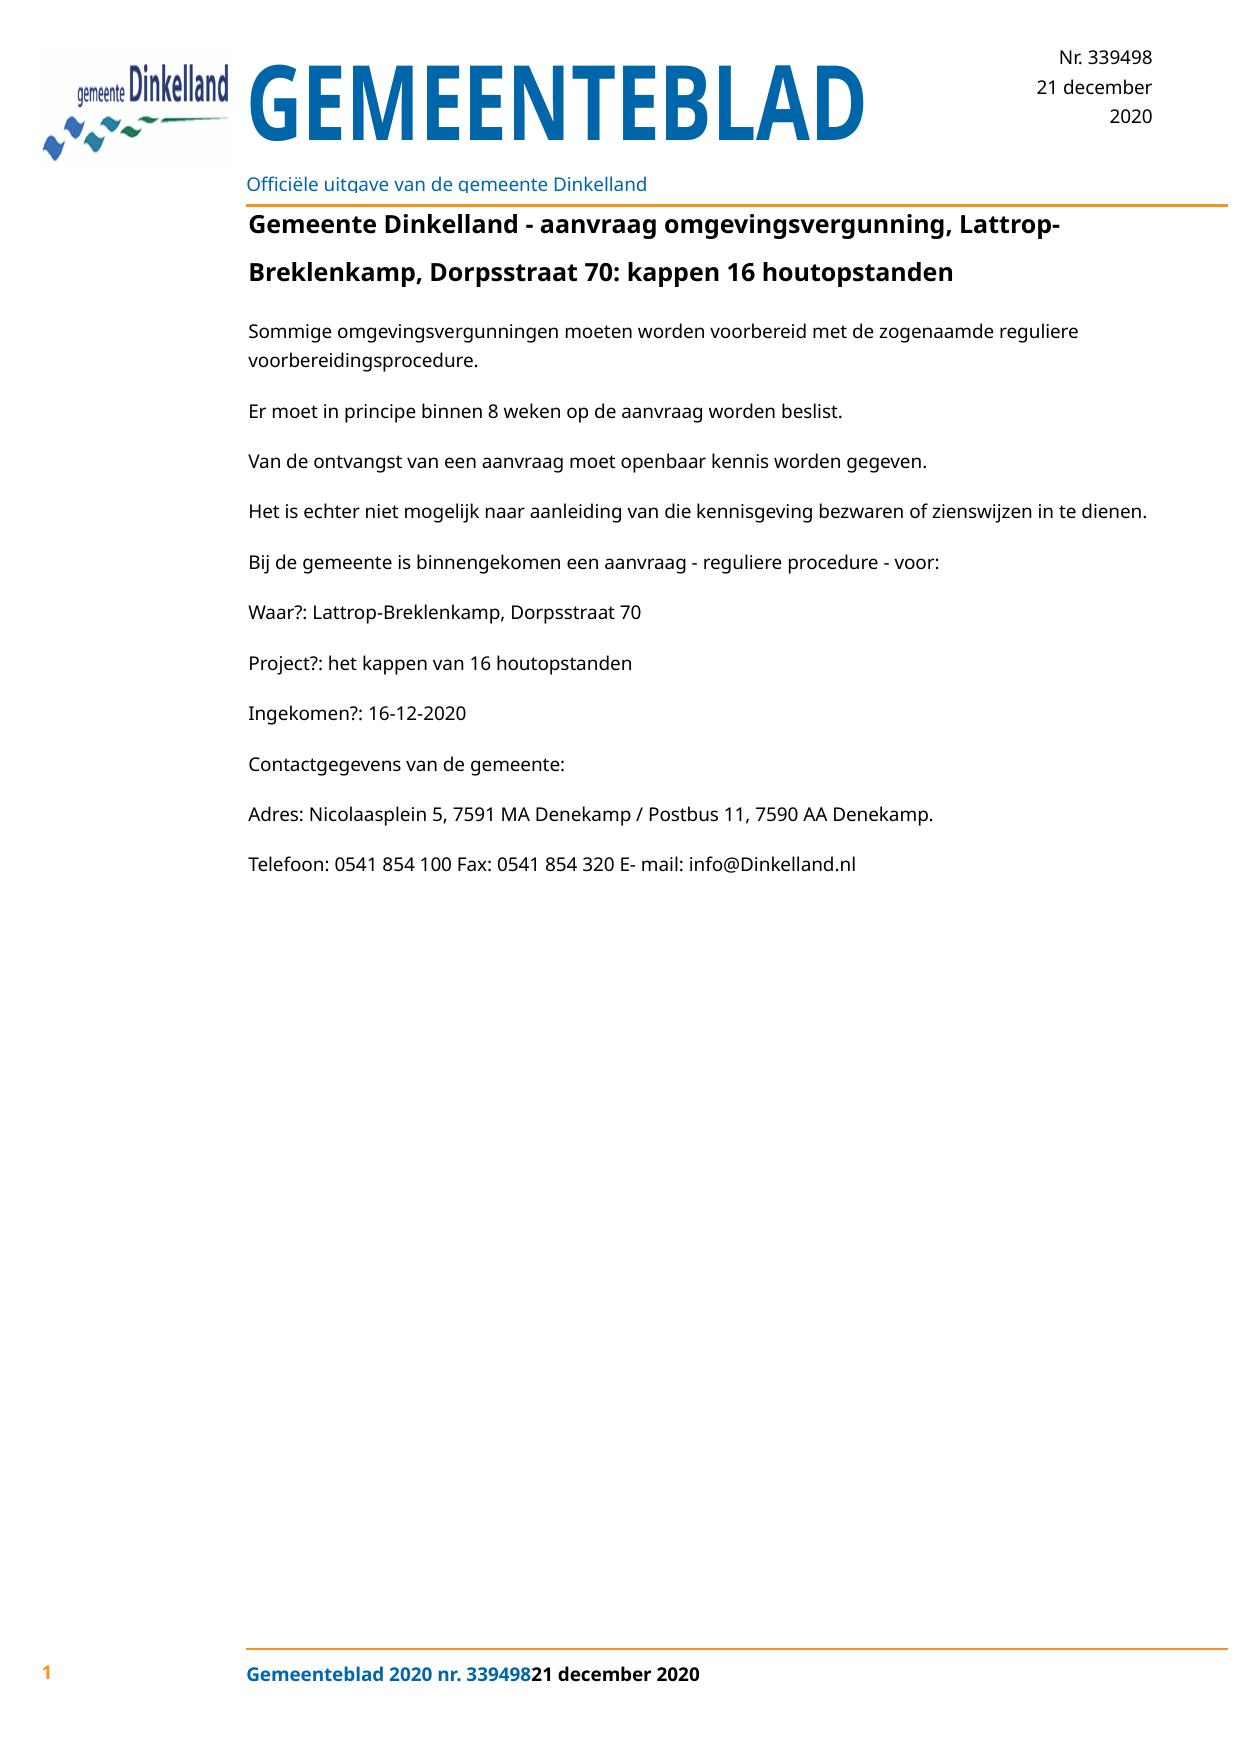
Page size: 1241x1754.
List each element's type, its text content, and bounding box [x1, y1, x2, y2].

text Gemeente Dinkelland - aanvraag omgevingsvergunning, Lattrop-Breklenkamp, Dorpsstraat 70: kappen 16 houtopstanden [248, 207, 1152, 288]
text Adres: Nicolaasplein 5, 7591 MA Denekamp / Postbus 11, 7590 AA Denekamp. [248, 801, 1152, 827]
picture [41, 47, 231, 172]
text Ingekomen?: 16-12-2020 [248, 700, 1152, 726]
text Er moet in principe binnen 8 weken op de aanvraag worden beslist. [248, 398, 1152, 424]
text Sommige omgevingsvergunningen moeten worden voorbereid met de zogenaamde reguliere voorbereidingsprocedure. [248, 318, 1152, 373]
text Van de ontvangst van een aanvraag moet openbaar kennis worden gegeven. [248, 448, 1152, 474]
text Waar?: Lattrop-Breklenkamp, Dorpsstraat 70 [248, 599, 1152, 625]
text Bij de gemeente is binnengekomen een aanvraag - reguliere procedure - voor: [248, 549, 1152, 575]
text Het is echter niet mogelijk naar aanleiding van die kennisgeving bezwaren of zienswijzen in te dienen. [248, 499, 1152, 524]
text Telefoon: 0541 854 100 Fax: 0541 854 320 E- mail: info@Dinkelland.nl [248, 852, 1152, 877]
text Project?: het kappen van 16 houtopstanden [248, 650, 1152, 676]
text Contactgegevens van de gemeente: [248, 751, 1152, 777]
